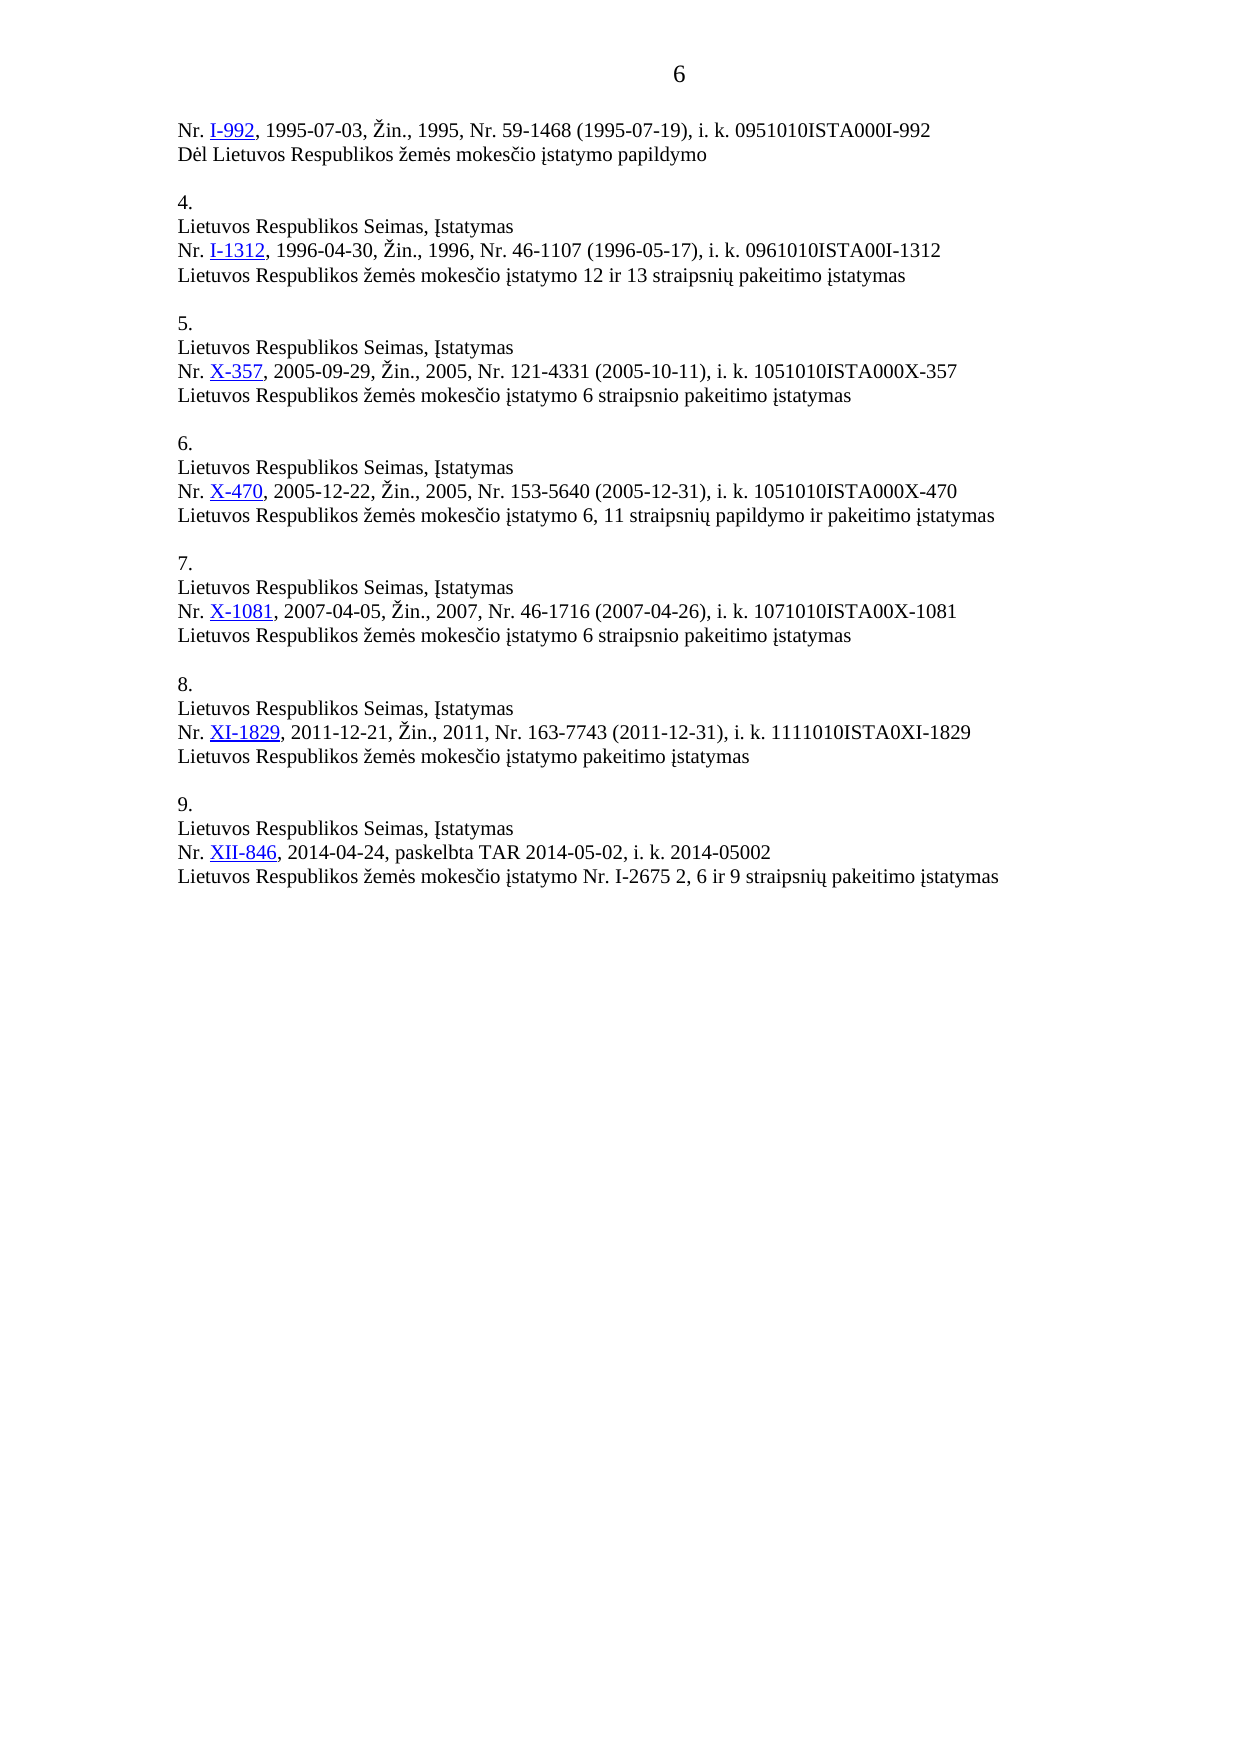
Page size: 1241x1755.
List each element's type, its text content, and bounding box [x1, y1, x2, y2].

text Nr. X-357, 2005-09-29, Žin., 2005, Nr. 121-4331 (2005-10-11), i. k. 1051010ISTA000X-357 [177, 359, 1181, 383]
text Lietuvos Respublikos Seimas, Įstatymas [177, 455, 1181, 479]
text Lietuvos Respublikos žemės mokesčio įstatymo Nr. I-2675 2, 6 ir 9 straipsnių pakeitimo įstatymas [177, 864, 1181, 888]
text 9. [177, 792, 1181, 816]
text 8. [177, 672, 1181, 696]
text Lietuvos Respublikos Seimas, Įstatymas [177, 696, 1181, 720]
text 5. [177, 311, 1181, 335]
text Lietuvos Respublikos Seimas, Įstatymas [177, 816, 1181, 840]
text Lietuvos Respublikos Seimas, Įstatymas [177, 214, 1181, 238]
text Nr. I-992, 1995-07-03, Žin., 1995, Nr. 59-1468 (1995-07-19), i. k. 0951010ISTA000I-992 [177, 118, 1181, 142]
text 6. [177, 431, 1181, 455]
text Nr. X-470, 2005-12-22, Žin., 2005, Nr. 153-5640 (2005-12-31), i. k. 1051010ISTA000X-470 [177, 479, 1181, 503]
text 4. [177, 190, 1181, 214]
text Lietuvos Respublikos žemės mokesčio įstatymo 6, 11 straipsnių papildymo ir pakeitimo įstatymas [177, 503, 1181, 527]
text 7. [177, 551, 1181, 575]
text Nr. XII-846, 2014-04-24, paskelbta TAR 2014-05-02, i. k. 2014-05002 [177, 840, 1181, 864]
text Lietuvos Respublikos Seimas, Įstatymas [177, 575, 1181, 599]
text Nr. I-1312, 1996-04-30, Žin., 1996, Nr. 46-1107 (1996-05-17), i. k. 0961010ISTA00I-1312 [177, 238, 1181, 262]
text Nr. XI-1829, 2011-12-21, Žin., 2011, Nr. 163-7743 (2011-12-31), i. k. 1111010ISTA0XI-1829 [177, 720, 1181, 744]
text Lietuvos Respublikos žemės mokesčio įstatymo 6 straipsnio pakeitimo įstatymas [177, 623, 1181, 647]
text Lietuvos Respublikos Seimas, Įstatymas [177, 335, 1181, 359]
text Lietuvos Respublikos žemės mokesčio įstatymo pakeitimo įstatymas [177, 744, 1181, 768]
text Lietuvos Respublikos žemės mokesčio įstatymo 12 ir 13 straipsnių pakeitimo įstatymas [177, 262, 1181, 287]
text Nr. X-1081, 2007-04-05, Žin., 2007, Nr. 46-1716 (2007-04-26), i. k. 1071010ISTA00X-1081 [177, 599, 1181, 623]
text Dėl Lietuvos Respublikos žemės mokesčio įstatymo papildymo [177, 142, 1181, 166]
text Lietuvos Respublikos žemės mokesčio įstatymo 6 straipsnio pakeitimo įstatymas [177, 383, 1181, 407]
